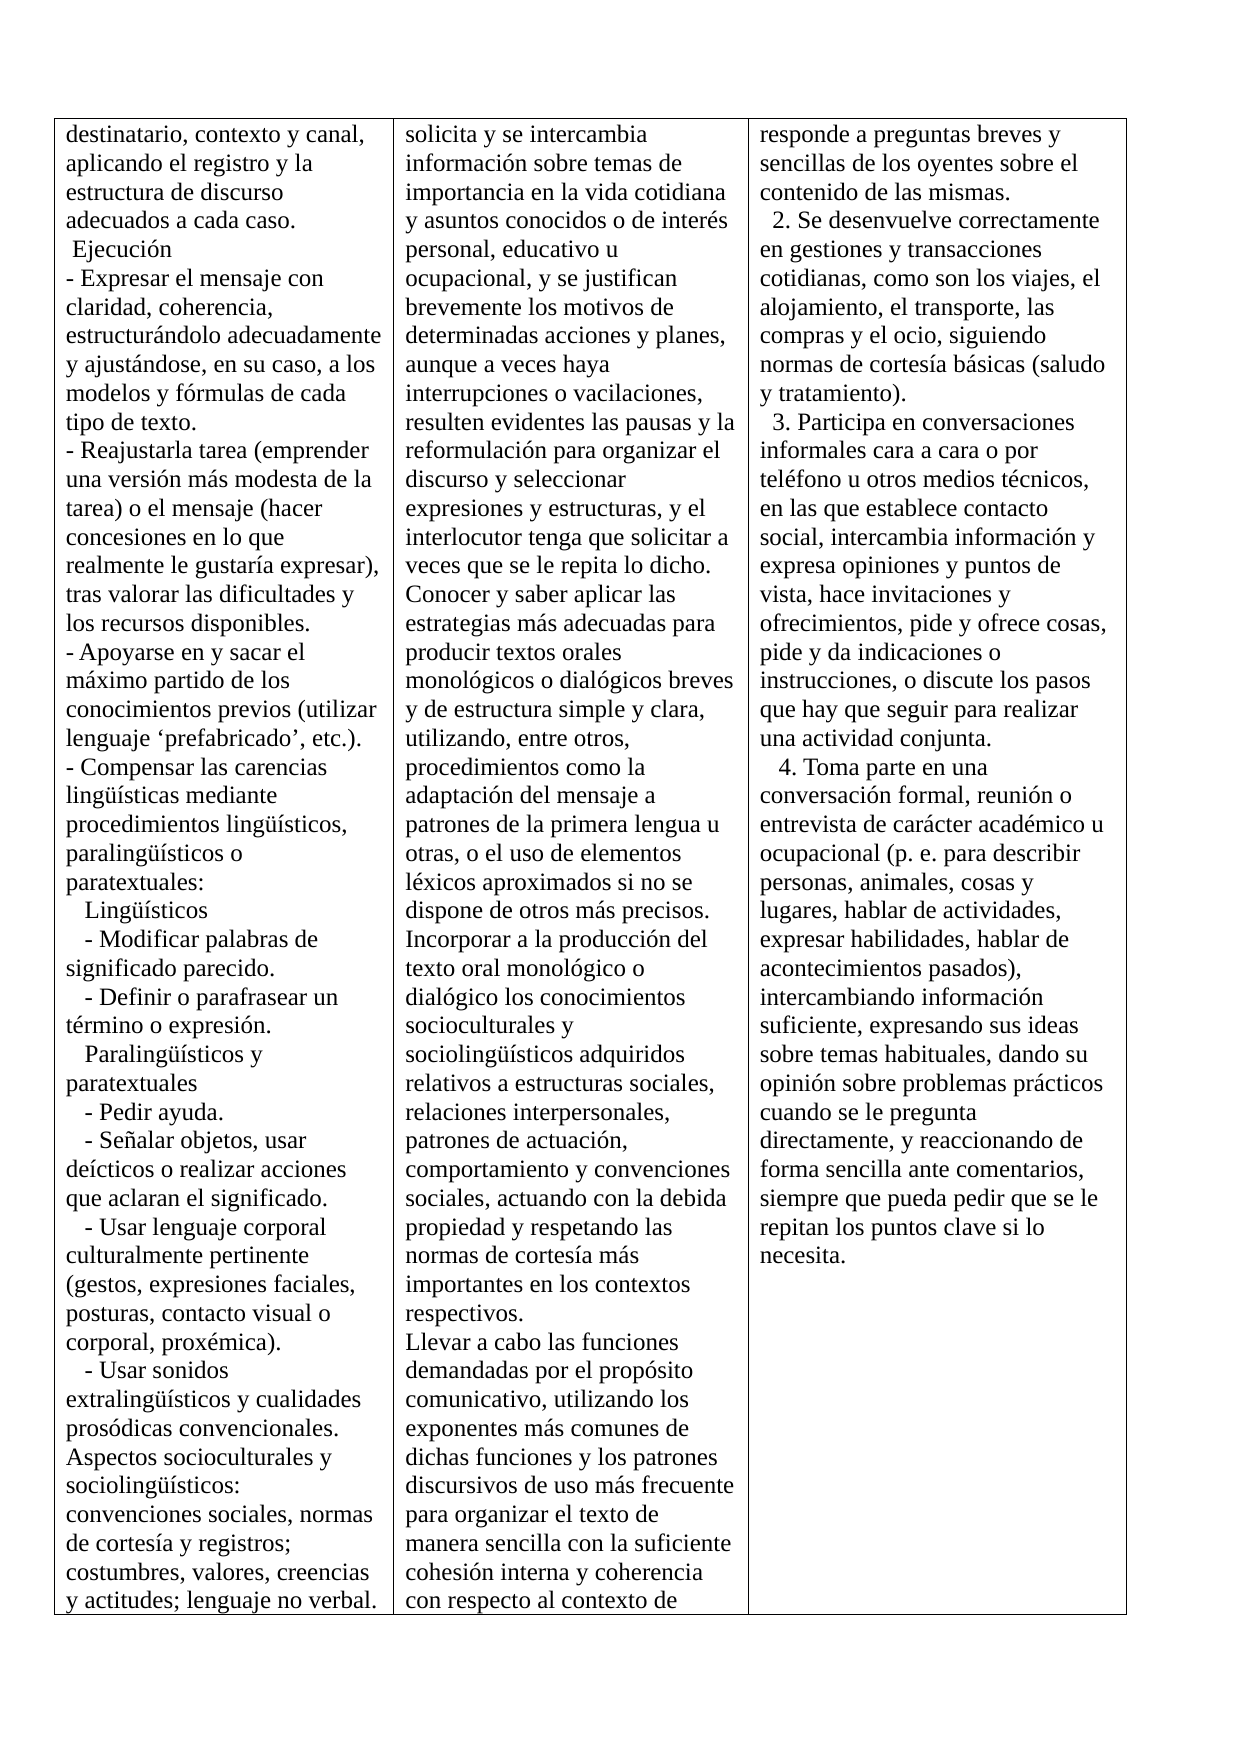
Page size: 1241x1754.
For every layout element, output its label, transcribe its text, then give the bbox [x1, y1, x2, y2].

table_cell solicita y se intercambia información sobre temas de importancia en la vida cotidiana y asuntos conocidos o de interés personal, educativo u ocupacional, y se justifican brevemente los motivos de determinadas acciones y planes, aunque a veces haya interrupciones o vacilaciones, resulten evidentes las pausas y la reformulación para organizar el discurso y seleccionar expresiones y estructuras, y el interlocutor tenga que solicitar a veces que se le repita lo dicho. Conocer y saber aplicar las estrategias más adecuadas para producir textos orales monológicos o dialógicos breves y de estructura simple y clara, utilizando, entre otros, procedimientos como la adaptación del mensaje a patrones de la primera lengua u otras, o el uso de elementos léxicos aproximados si no se dispone de otros más precisos. Incorporar a la producción del texto oral monológico o dialógico los conocimientos socioculturales y sociolingüísticos adquiridos relativos a estructuras sociales, relaciones interpersonales, patrones de actuación, comportamiento y convenciones sociales, actuando con la debida propiedad y respetando las normas de cortesía más importantes en los contextos respectivos. Llevar a cabo las funciones demandadas por el propósito comunicativo, utilizando los exponentes más comunes de dichas funciones y los patrones discursivos de uso más frecuente para organizar el texto de manera sencilla con la suficiente cohesión interna y coherencia con respecto al contexto de [394, 119, 748, 1614]
table_cell destinatario, contexto y canal, aplicando el registro y la estructura de discurso adecuados a cada caso. Ejecución - Expresar el mensaje con claridad, coherencia, estructurándolo adecuadamente y ajustándose, en su caso, a los modelos y fórmulas de cada tipo de texto. - Reajustarla tarea (emprender una versión más modesta de la tarea) o el mensaje (hacer concesiones en lo que realmente le gustaría expresar), tras valorar las dificultades y los recursos disponibles. - Apoyarse en y sacar el máximo partido de los conocimientos previos (utilizar lenguaje ‘prefabricado’, etc.). - Compensar las carencias lingüísticas mediante procedimientos lingüísticos, paralingüísticos o paratextuales: Lingüísticos - Modificar palabras de significado parecido. - Definir o parafrasear un término o expresión. Paralingüísticos y paratextuales - Pedir ayuda. - Señalar objetos, usar deícticos o realizar acciones que aclaran el significado. - Usar lenguaje corporal culturalmente pertinente (gestos, expresiones faciales, posturas, contacto visual o corporal, proxémica). - Usar sonidos extralingüísticos y cualidades prosódicas convencionales. Aspectos socioculturales y sociolingüísticos: convenciones sociales, normas de cortesía y registros; costumbres, valores, creencias y actitudes; lenguaje no verbal. [55, 119, 393, 1614]
table_cell responde a preguntas breves y sencillas de los oyentes sobre el contenido de las mismas. 2. Se desenvuelve correctamente en gestiones y transacciones cotidianas, como son los viajes, el alojamiento, el transporte, las compras y el ocio, siguiendo normas de cortesía básicas (saludo y tratamiento). 3. Participa en conversaciones informales cara a cara o por teléfono u otros medios técnicos, en las que establece contacto social, intercambia información y expresa opiniones y puntos de vista, hace invitaciones y ofrecimientos, pide y ofrece cosas, pide y da indicaciones o instrucciones, o discute los pasos que hay que seguir para realizar una actividad conjunta. 4. Toma parte en una conversación formal, reunión o entrevista de carácter académico u ocupacional (p. e. para describir personas, animales, cosas y lugares, hablar de actividades, expresar habilidades, hablar de acontecimientos pasados), intercambiando información suficiente, expresando sus ideas sobre temas habituales, dando su opinión sobre problemas prácticos cuando se le pregunta directamente, y reaccionando de forma sencilla ante comentarios, siempre que pueda pedir que se le repitan los puntos clave si lo necesita. [749, 119, 1126, 1614]
